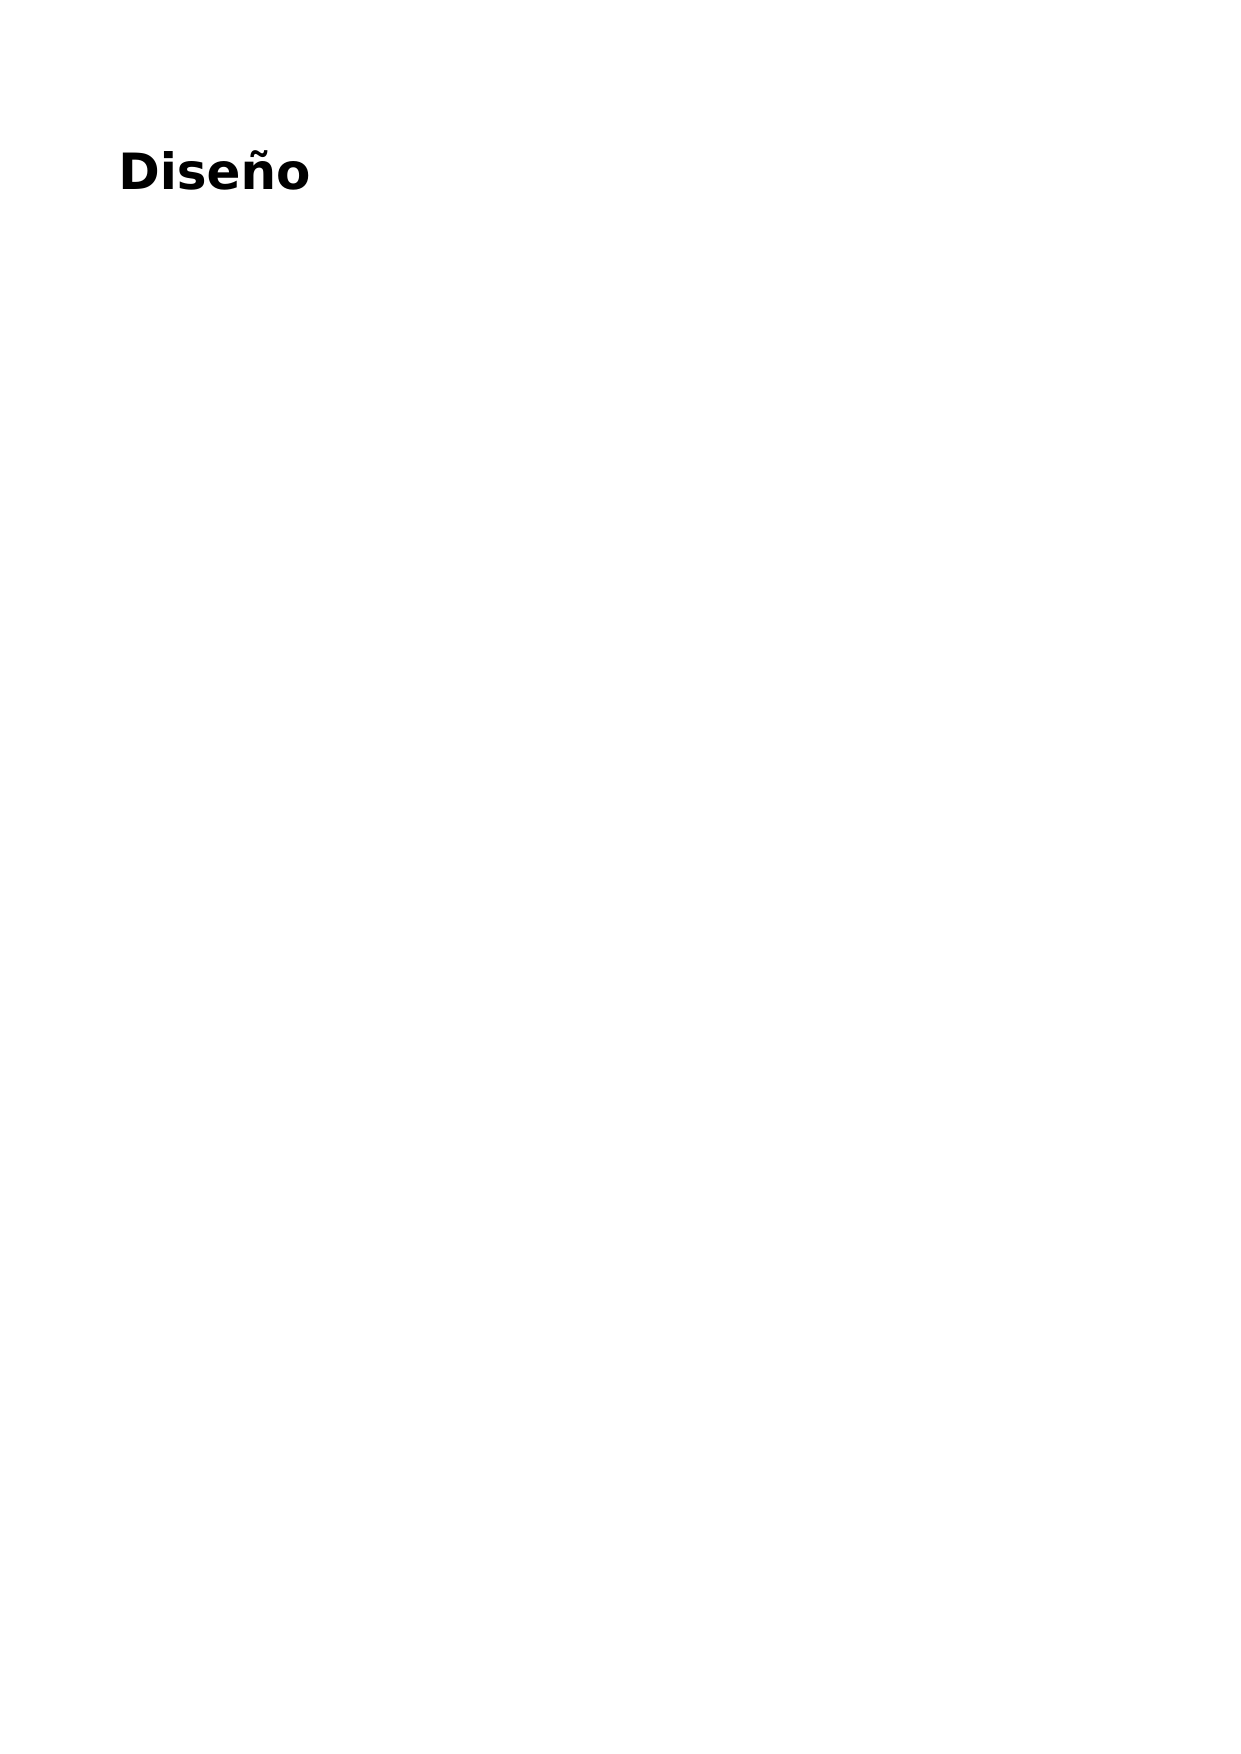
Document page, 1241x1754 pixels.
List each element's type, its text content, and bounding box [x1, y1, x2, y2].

subtitle Diseño [118, 143, 1122, 201]
